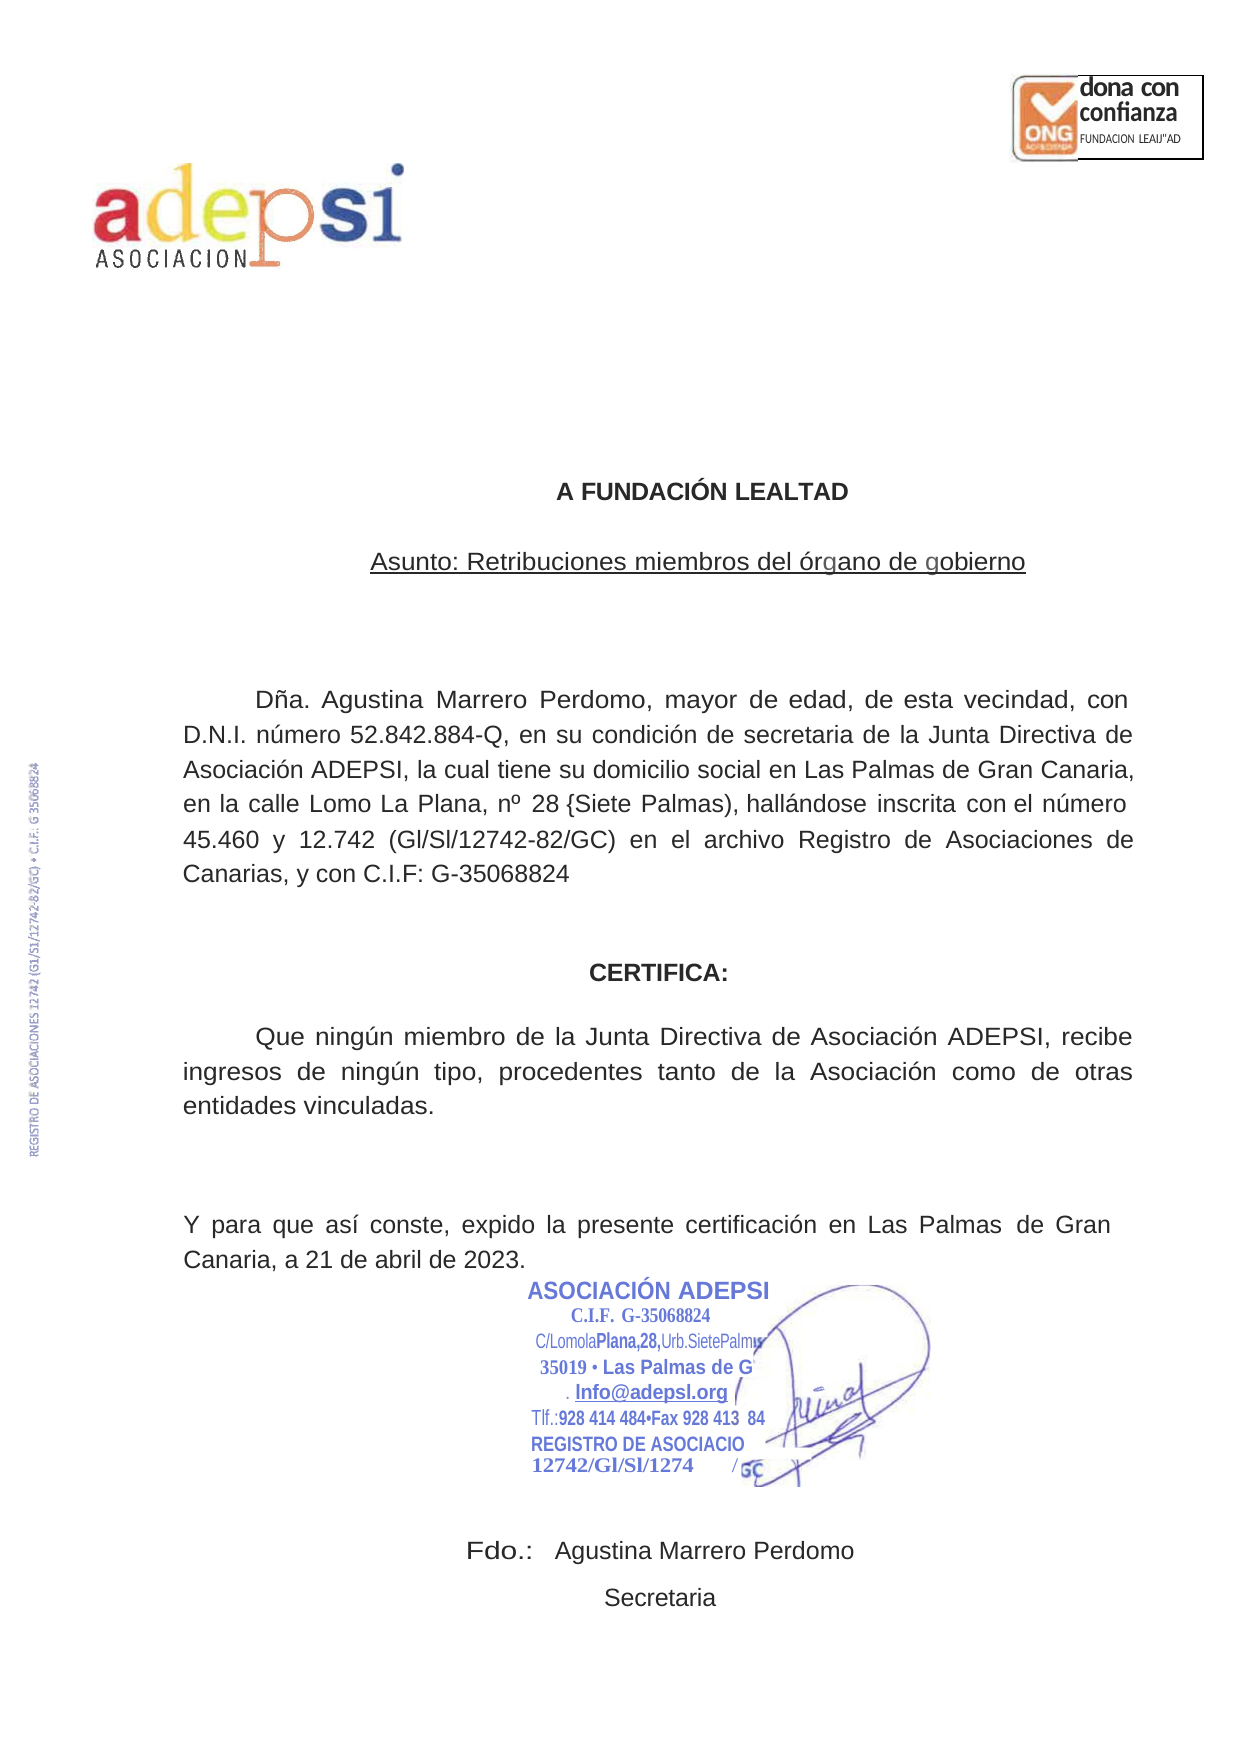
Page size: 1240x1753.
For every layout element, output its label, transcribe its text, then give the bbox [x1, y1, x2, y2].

text Dña. Agustina Marrero Perdomo, mayor de edad, de esta vecindad, con [255, 686, 1223, 714]
text 45.460 y 12.742 (Gl/Sl/12742-82/GC) en el archivo Registro de Asociaciones de Canarias, y con C.I.F: G-35068824 [182, 824, 1135, 888]
subtitle ASOCIACIÓN ADEPSI [74, 1279, 1223, 1304]
subtitle A FUNDACIÓN LEALTAD [556, 477, 1223, 506]
text Y para que así conste, expido la presente certificación en Las Palmas de Gran Canaria, a 21 de abril de 2023. [183, 1210, 1203, 1273]
text Asunto: Retribuciones miembros del órgano de gobierno [370, 547, 1223, 576]
subtitle CERTIFICA: [95, 958, 1223, 986]
text 12742/Gl/Sl/1274 / [932, 1458, 1223, 1476]
text D.N.I. número 52.842.884-Q, en su condición de secretaria de la Junta Directiva de Asociación ADEPSI, la cual tiene su domicilio social en Las Palmas de Gran Canaria, en la calle Lomo La Plana, nº 28 {Siete Palmas), hallándose inscrita con el número [183, 721, 1135, 818]
text Tlf.:928 414 484•Fax 928 413 84 REGISTRO DE ASOCIACIO [531, 1405, 735, 1456]
text Fdo.: Agustina Marrero Perdomo [97, 1522, 1223, 1569]
text [932, 1304, 1223, 1327]
text C.I.F. G-35068824 [571, 1304, 735, 1327]
text Que ningún miembro de la Junta Directiva de Asociación ADEPSI, recibe ingresos de ningún tipo, procedentes tanto de la Asociación como de otras entidades vinculadas. [183, 1022, 1135, 1120]
text Secretaria [97, 1569, 1223, 1616]
text 12742/Gl/Sl/1274 / [531, 1458, 735, 1476]
text C/LomolaPlana,28,Urb.SietePalm 35019 • Las Palmas de G . lnfo@adepsl.org [526, 1328, 735, 1404]
